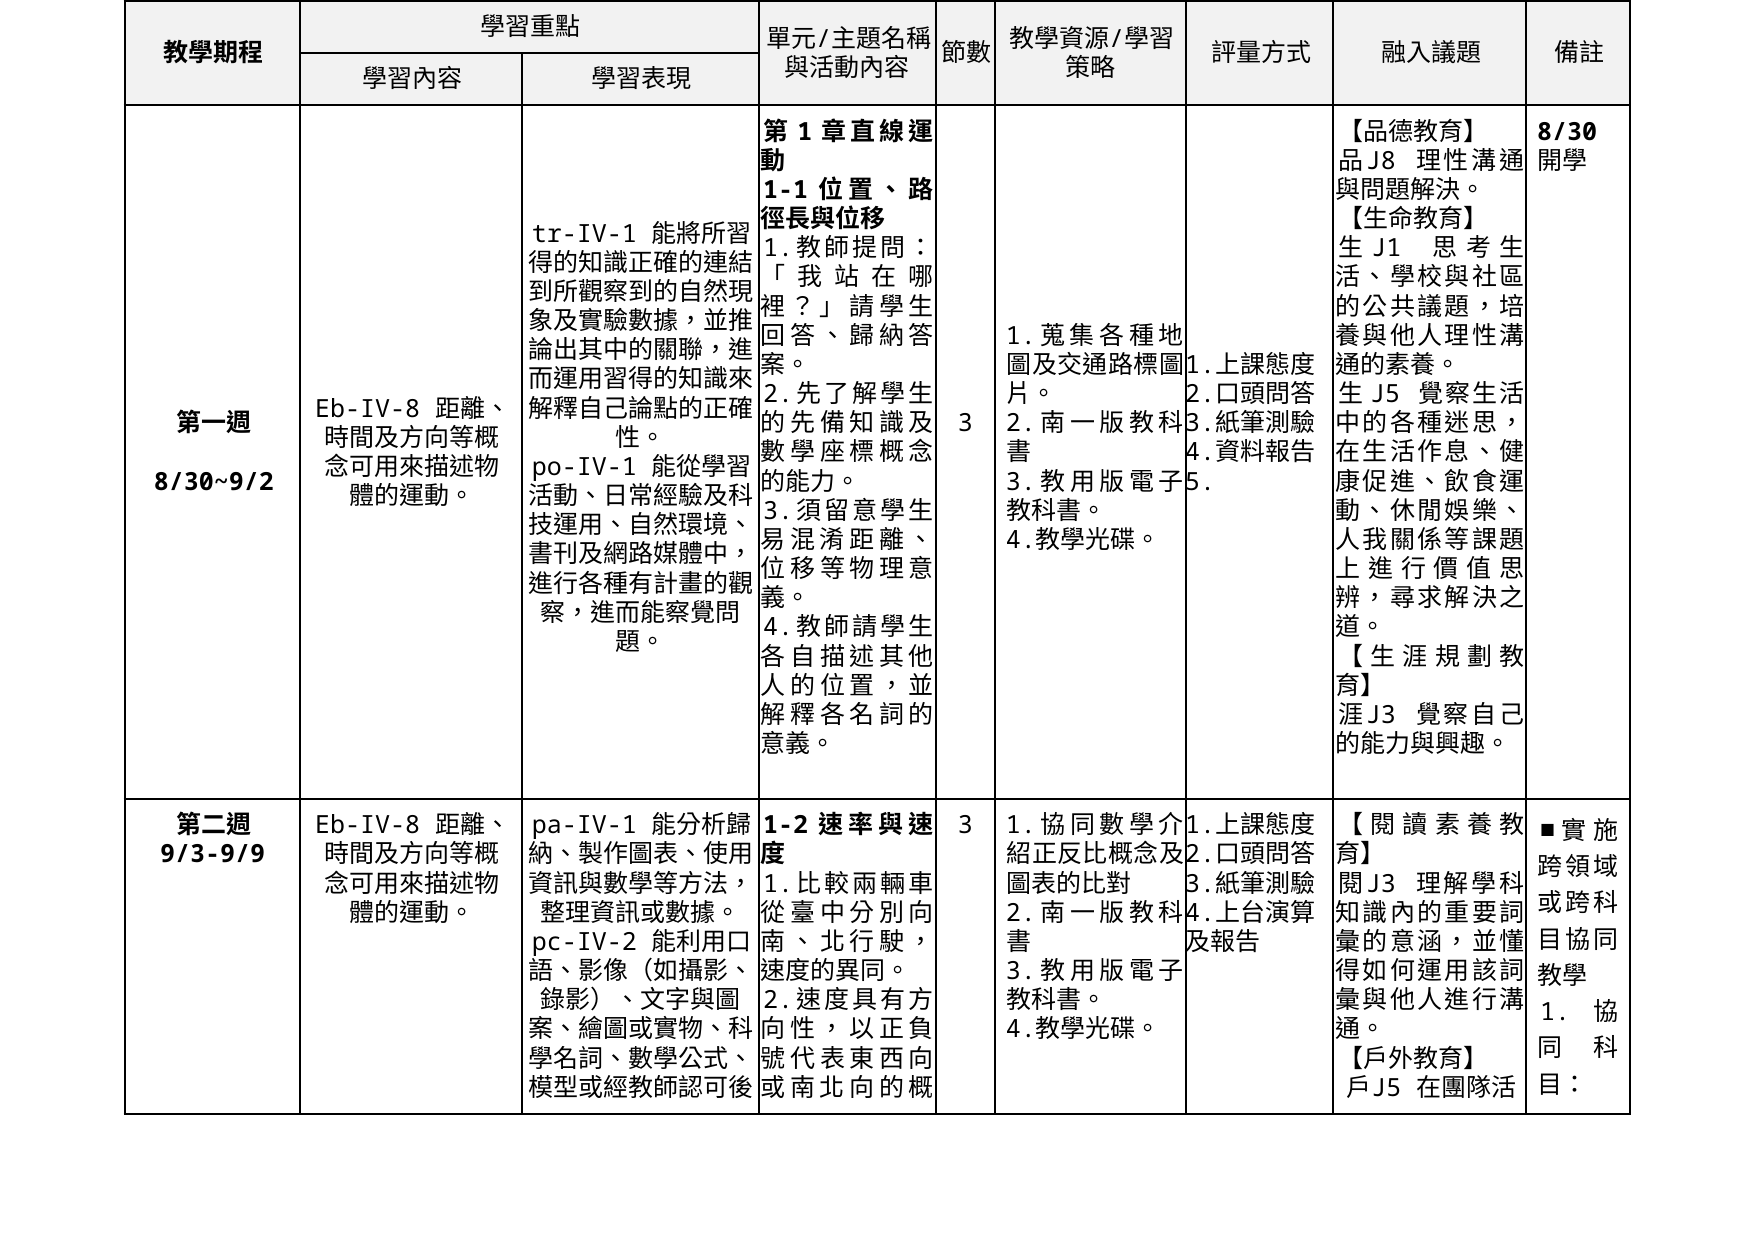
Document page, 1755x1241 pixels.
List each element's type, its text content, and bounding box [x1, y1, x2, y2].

table_cell 1-2速率與速度 1.比較兩輛車從臺中分別向南、北行駛，速度的異同。 2.速度具有方向性，以正負號代表東西向或南北向的概 [760, 800, 935, 1112]
table_header 備註 [1527, 2, 1629, 104]
table_cell 第一週 8/30~9/2 [126, 106, 299, 798]
table_header 融入議題 [1334, 2, 1525, 104]
table_header 單元/主題名稱與活動內容 [760, 2, 935, 104]
table_cell 1.協同數學介紹正反比概念及圖表的比對 2.南一版教科書 3.教用版電子教科書。 4.教學光碟。 [996, 800, 1185, 1112]
table_cell pa-IV-1 能分析歸納、製作圖表、使用資訊與數學等方法，整理資訊或數據。 pc-IV-2 能利用口語、影像（如攝影、錄影）、文字與圖案、繪圖或實物、科學名詞、數學公式、模型或經教師認可後 [523, 800, 758, 1112]
table_cell 學習表現 [523, 54, 758, 104]
table_cell 8/30 開學 [1527, 106, 1629, 798]
table_cell tr-IV-1 能將所習得的知識正確的連結到所觀察到的自然現象及實驗數據，並推論出其中的關聯，進而運用習得的知識來解釋自己論點的正確性。 po-IV-1 能從學習活動、日常經驗及科技運用、自然環境、書刊及網路媒體中，進行各種有計畫的觀察，進而能察覺問題。 [523, 106, 758, 798]
table_cell 3 [937, 800, 994, 1112]
table_cell 3 [937, 106, 994, 798]
table_header 學習重點 [301, 2, 758, 52]
table_cell ■實施跨領域或跨科目協同教學 1.協同科目： [1527, 800, 1629, 1112]
table_cell 1.上課態度 2.口頭問答 3.紙筆測驗 4.資料報告 5. [1187, 106, 1332, 798]
table_header 節數 [937, 2, 994, 104]
table_header 教學資源/學習策略 [996, 2, 1185, 104]
table_cell Eb-IV-8 距離、時間及方向等概念可用來描述物體的運動。 [301, 800, 521, 1112]
table_cell 學習內容 [301, 54, 521, 104]
table_header 評量方式 [1187, 2, 1332, 104]
table_cell 1.蒐集各種地圖及交通路標圖片。 2.南一版教科書 3.教用版電子教科書。 4.教學光碟。 [996, 106, 1185, 798]
table_cell 【閱讀素養教育】 閱J3 理解學科知識內的重要詞彙的意涵，並懂得如何運用該詞彙與他人進行溝通。 【戶外教育】 戶J5 在團隊活 [1334, 800, 1525, 1112]
table_cell 第二週 9/3-9/9 [126, 800, 299, 1112]
table_cell 1.上課態度 2.口頭問答 3.紙筆測驗 4.上台演算 及報告 [1187, 800, 1332, 1112]
table_header 教學期程 [126, 2, 299, 104]
table_cell 【品德教育】 品J8 理性溝通與問題解決。 【生命教育】 生J1 思考生活、學校與社區的公共議題，培養與他人理性溝通的素養。 生J5 覺察生活中的各種迷思，在生活作息、健康促進、飲食運動、休閒娛樂、人我關係等課題上進行價值思辨，尋求解決之道。 【生涯規劃教育】 涯J3 覺察自己的能力與興趣。 [1334, 106, 1525, 798]
table_cell 第1章直線運動 1-1位置、路徑長與位移 1.教師提問：「我站在哪裡？」請學生回答、歸納答案。 2.先了解學生的先備知識及數學座標概念的能力。 3.須留意學生易混淆距離、位移等物理意義。 4.教師請學生各自描述其他人的位置，並解釋各名詞的意義。 [760, 106, 935, 798]
table_cell Eb-IV-8 距離、時間及方向等概念可用來描述物體的運動。 [301, 106, 521, 798]
